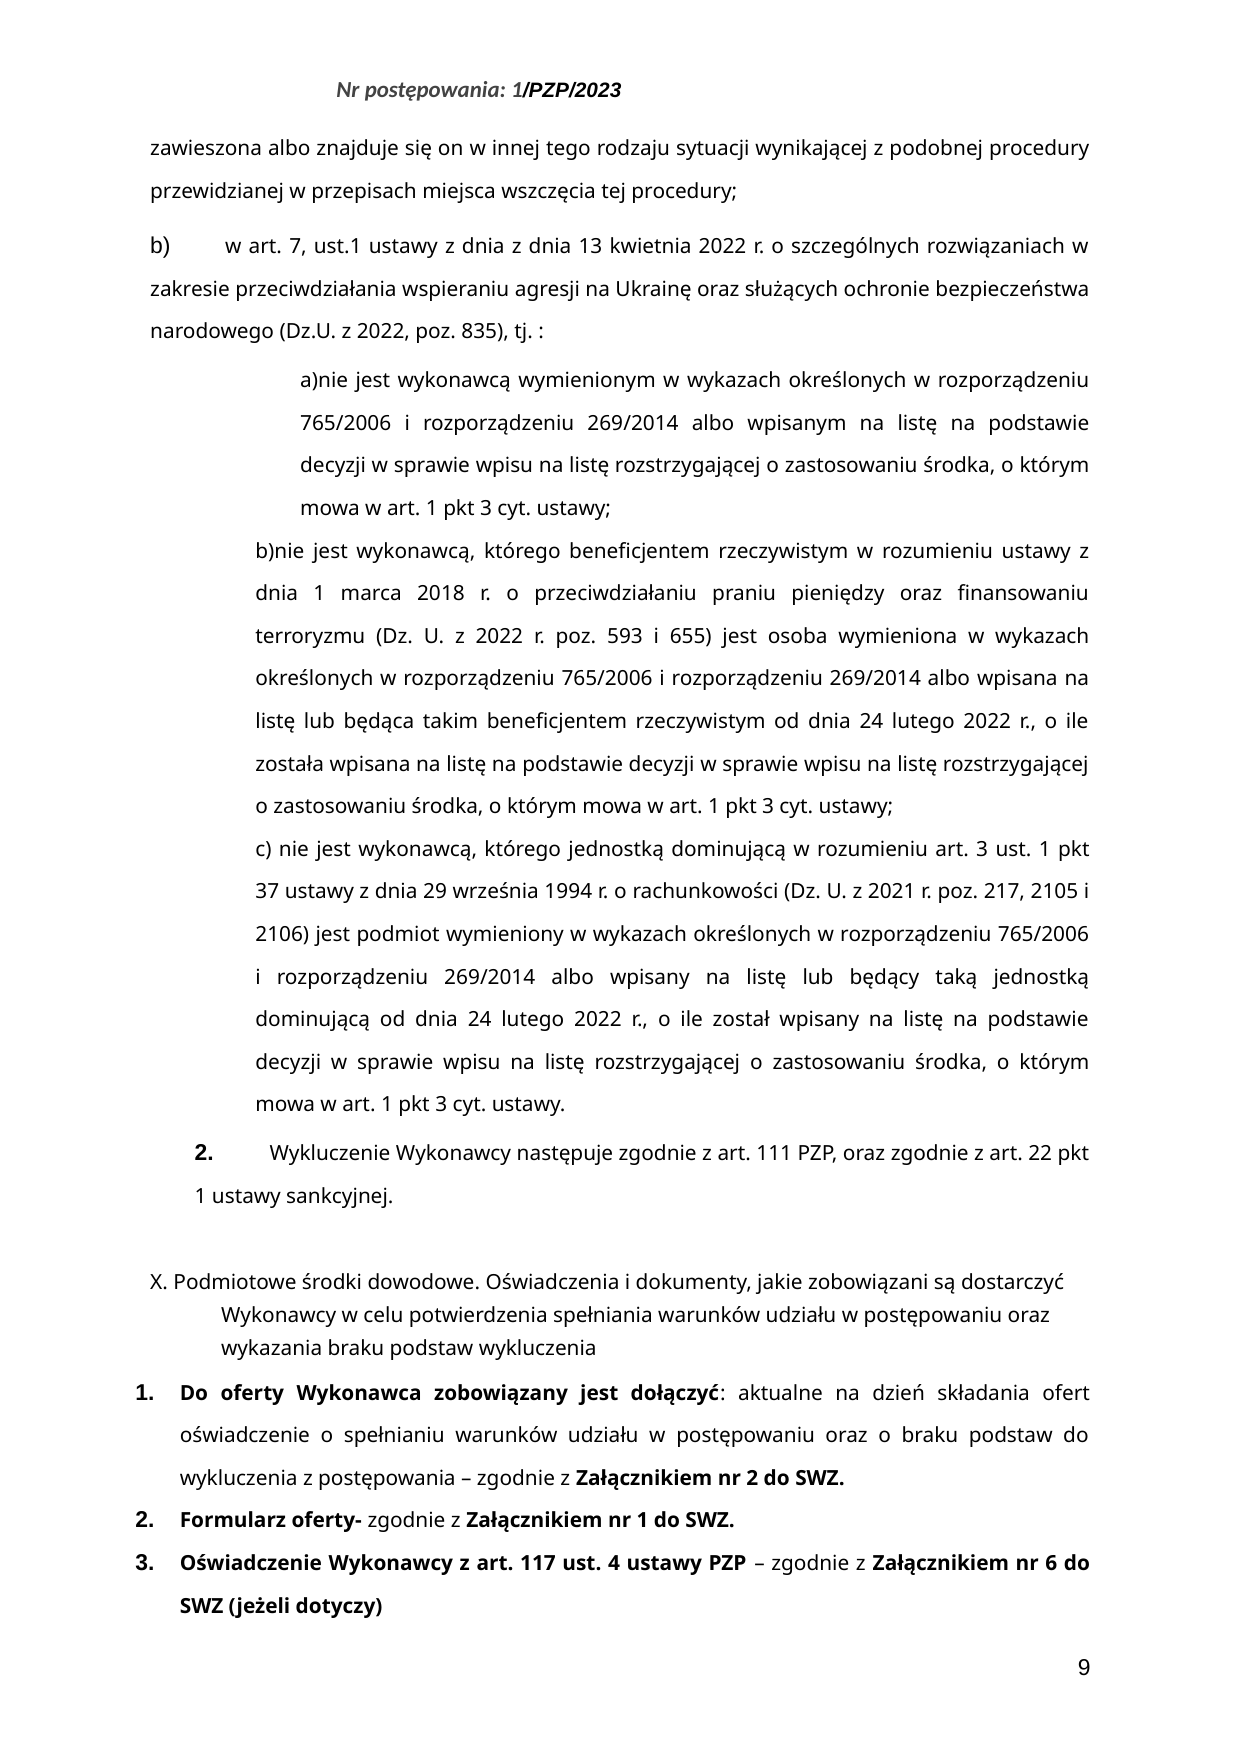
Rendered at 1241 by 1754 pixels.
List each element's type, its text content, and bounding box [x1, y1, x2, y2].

list b)nie jest wykonawcą, którego beneficjentem rzeczywistym w rozumieniu ustawy z dnia 1 marca 2018 r. o przeciwdziałaniu praniu pieniędzy oraz finansowaniu terroryzmu (Dz. U. z 2022 r. poz. 593 i 655) jest osoba wymieniona w wykazach określonych w rozporządzeniu 765/2006 i rozporządzeniu 269/2014 albo wpisana na listę lub będąca takim beneficjentem rzeczywistym od dnia 24 lutego 2022 r., o ile została wpisana na listę na podstawie decyzji w sprawie wpisu na listę rozstrzygającej o zastosowaniu środka, o którym mowa w art. 1 pkt 3 cyt. ustawy; [255, 536, 1090, 820]
list Wykluczenie Wykonawcy następuje zgodnie z art. 111 PZP, oraz zgodnie z art. 22 pkt 1 ustawy sankcyjnej. [194, 1138, 1090, 1209]
list c) nie jest wykonawcą, którego jednostką dominującą w rozumieniu art. 3 ust. 1 pkt 37 ustawy z dnia 29 września 1994 r. o rachunkowości (Dz. U. z 2021 r. poz. 217, 2105 i 2106) jest podmiot wymieniony w wykazach określonych w rozporządzeniu 765/2006 i rozporządzeniu 269/2014 albo wpisany na listę lub będący taką jednostką dominującą od dnia 24 lutego 2022 r., o ile został wpisany na listę na podstawie decyzji w sprawie wpisu na listę rozstrzygającej o zastosowaniu środka, o którym mowa w art. 1 pkt 3 cyt. ustawy. [255, 834, 1090, 1118]
list Oświadczenie Wykonawcy z art. 117 ust. 4 ustawy PZP – zgodnie z Załącznikiem nr 6 do SWZ (jeżeli dotyczy) [135, 1548, 1090, 1619]
list Do oferty Wykonawca zobowiązany jest dołączyć: aktualne na dzień składania ofert oświadczenie o spełnianiu warunków udziału w postępowaniu oraz o braku podstaw do wykluczenia z postępowania – zgodnie z Załącznikiem nr 2 do SWZ. [135, 1378, 1090, 1491]
list a)nie jest wykonawcą wymienionym w wykazach określonych w rozporządzeniu 765/2006 i rozporządzeniu 269/2014 albo wpisanym na listę na podstawie decyzji w sprawie wpisu na listę rozstrzygającej o zastosowaniu środka, o którym mowa w art. 1 pkt 3 cyt. ustawy; [300, 365, 1090, 522]
subtitle X. Podmiotowe środki dowodowe. Oświadczenia i dokumenty, jakie zobowiązani są dostarczyć Wykonawcy w celu potwierdzenia spełniania warunków udziału w postępowaniu oraz wykazania braku podstaw wykluczenia [150, 1267, 1090, 1361]
list Formularz oferty- zgodnie z Załącznikiem nr 1 do SWZ. [135, 1506, 1090, 1534]
list w art. 7, ust.1 ustawy z dnia z dnia 13 kwietnia 2022 r. o szczególnych rozwiązaniach w zakresie przeciwdziałania wspieraniu agresji na Ukrainę oraz służących ochronie bezpieczeństwa narodowego (Dz.U. z 2022, poz. 835), tj. : [150, 231, 1090, 345]
list zawieszona albo znajduje się on w innej tego rodzaju sytuacji wynikającej z podobnej procedury przewidzianej w przepisach miejsca wszczęcia tej procedury; [150, 133, 1090, 204]
